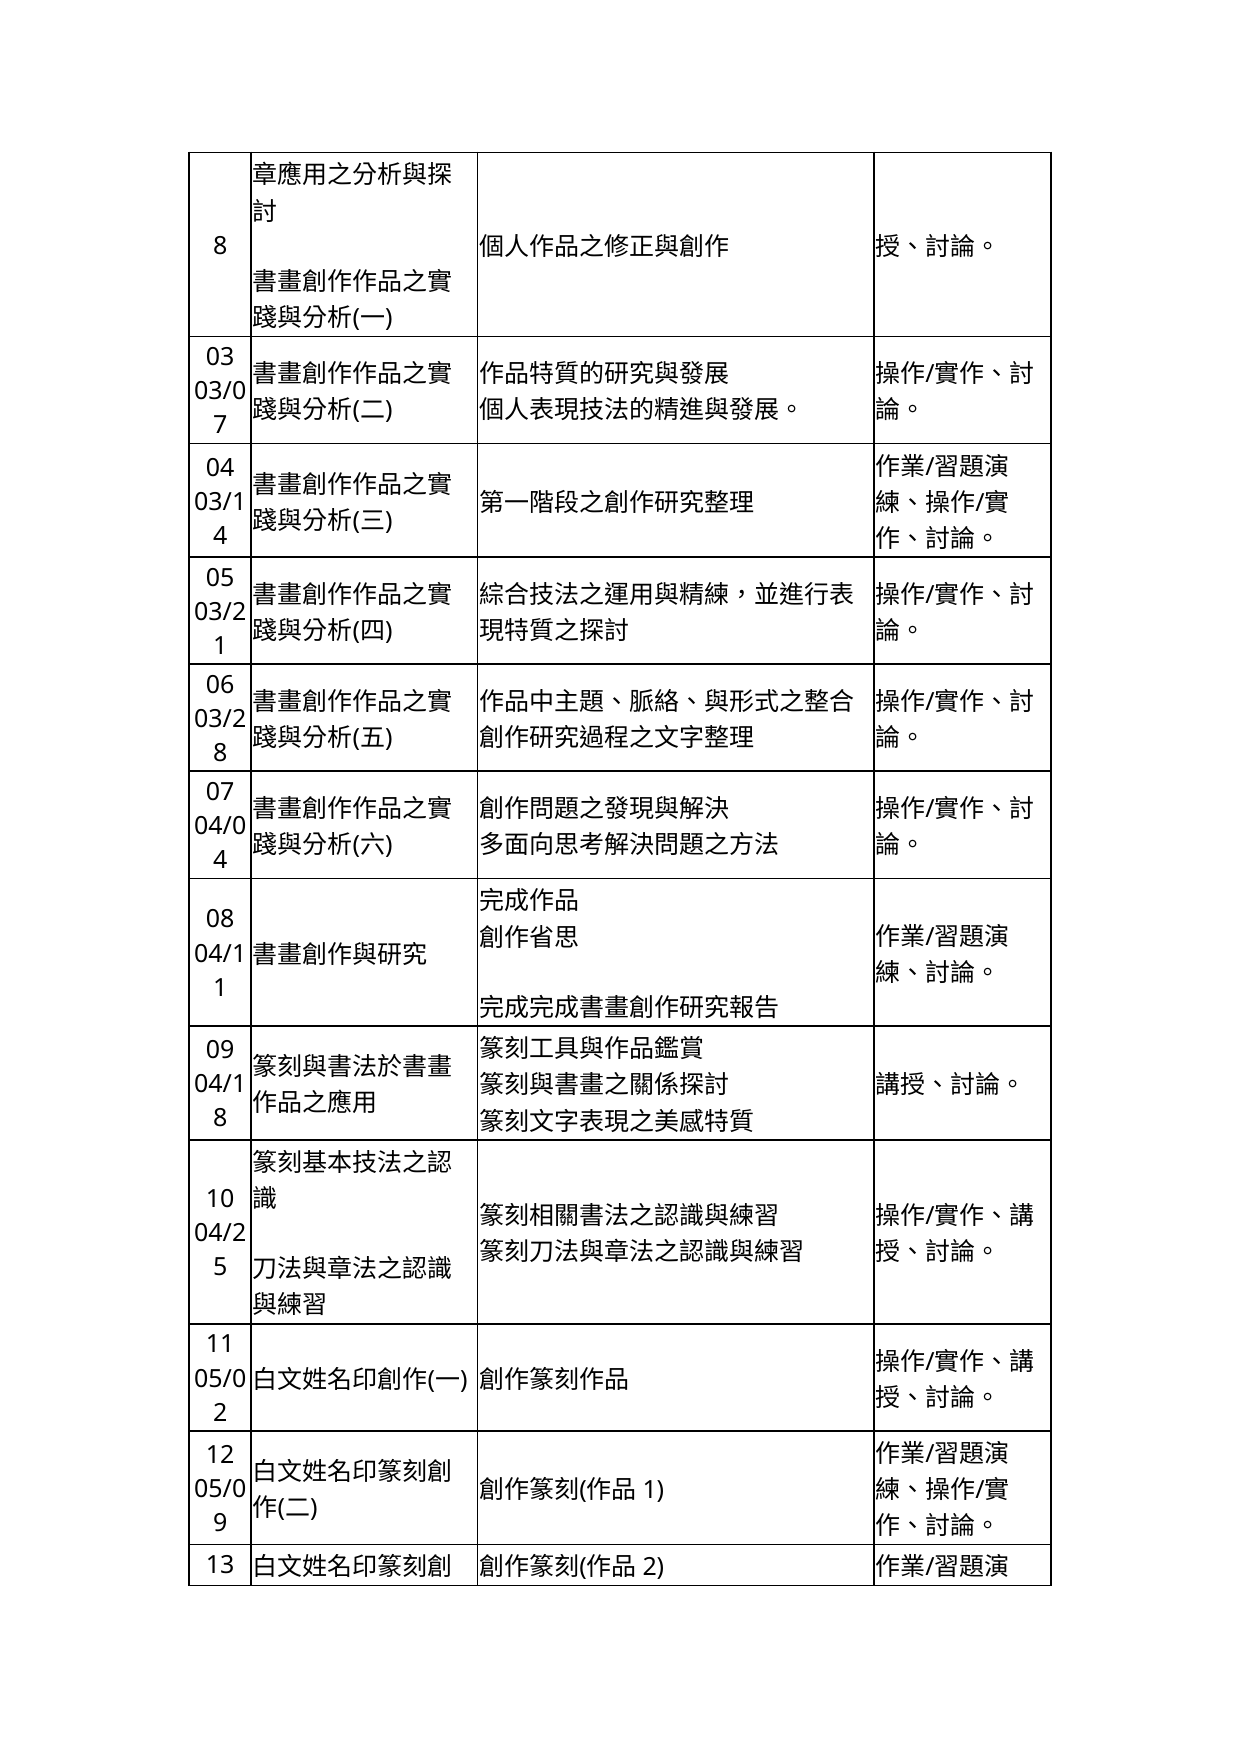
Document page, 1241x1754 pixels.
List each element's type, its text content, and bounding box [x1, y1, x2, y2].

table_cell 06 03/28 [190, 665, 250, 770]
table_cell 創作篆刻(作品 2) [478, 1545, 873, 1585]
table_cell 作業/習題演練、討論。 [875, 879, 1050, 1025]
table_cell 作業/習題演 [875, 1545, 1050, 1585]
table_cell 03 03/07 [190, 337, 250, 443]
table_cell 12 05/09 [190, 1432, 250, 1543]
table_cell 操作/實作、討論。 [875, 337, 1050, 443]
table_cell 篆刻工具與作品鑑賞 篆刻與書畫之關係探討 篆刻文字表現之美感特質 [478, 1027, 873, 1139]
table_cell 09 04/18 [190, 1027, 250, 1139]
table_cell 第一階段之創作研究整理 [478, 444, 873, 556]
table_cell 07 04/04 [190, 772, 250, 877]
table_cell 篆刻基本技法之認識 刀法與章法之認識與練習 [252, 1141, 477, 1323]
table_cell 操作/實作、講授、討論。 [875, 1141, 1050, 1323]
table_cell 作業/習題演練、操作/實作、討論。 [875, 1432, 1050, 1543]
table_cell 篆刻與書法於書畫作品之應用 [252, 1027, 477, 1139]
table_cell 書畫創作作品之實踐與分析(六) [252, 772, 477, 877]
table_cell 05 03/21 [190, 558, 250, 663]
table_cell 書畫創作作品之實踐與分析(四) [252, 558, 477, 663]
table_cell 操作/實作、討論。 [875, 665, 1050, 770]
table_cell 作品中主題、脈絡、與形式之整合 創作研究過程之文字整理 [478, 665, 873, 770]
table_cell 綜合技法之運用與精練，並進行表現特質之探討 [478, 558, 873, 663]
table_cell 作業/習題演練、操作/實作、討論。 [875, 444, 1050, 556]
table_cell 11 05/02 [190, 1325, 250, 1430]
table_cell 章應用之分析與探討 書畫創作作品之實踐與分析(一) [252, 153, 477, 336]
table_cell 08 04/11 [190, 879, 250, 1025]
table_cell 白文姓名印篆刻創作(二) [252, 1432, 477, 1543]
table_cell 書畫創作作品之實踐與分析(三) [252, 444, 477, 556]
table_cell 書畫創作作品之實踐與分析(五) [252, 665, 477, 770]
table_cell 書畫創作作品之實踐與分析(二) [252, 337, 477, 443]
table_cell 創作篆刻(作品 1) [478, 1432, 873, 1543]
table_cell 創作篆刻作品 [478, 1325, 873, 1430]
table_cell 8 [190, 153, 250, 336]
table_cell 授、討論。 [875, 153, 1050, 336]
table_cell 個人作品之修正與創作 [478, 153, 873, 336]
table_cell 操作/實作、討論。 [875, 558, 1050, 663]
table_cell 創作問題之發現與解決 多面向思考解決問題之方法 [478, 772, 873, 877]
table_cell 04 03/14 [190, 444, 250, 556]
table_cell 白文姓名印創作(一) [252, 1325, 477, 1430]
table_cell 13 [190, 1545, 250, 1585]
table_cell 操作/實作、講授、討論。 [875, 1325, 1050, 1430]
table_cell 講授、討論。 [875, 1027, 1050, 1139]
table_cell 完成作品 創作省思 完成完成書畫創作研究報告 [478, 879, 873, 1025]
table_cell 書畫創作與研究 [252, 879, 477, 1025]
table_cell 篆刻相關書法之認識與練習 篆刻刀法與章法之認識與練習 [478, 1141, 873, 1323]
table_cell 白文姓名印篆刻創 [252, 1545, 477, 1585]
table_cell 操作/實作、討論。 [875, 772, 1050, 877]
table_cell 10 04/25 [190, 1141, 250, 1323]
table_cell 作品特質的研究與發展 個人表現技法的精進與發展。 [478, 337, 873, 443]
